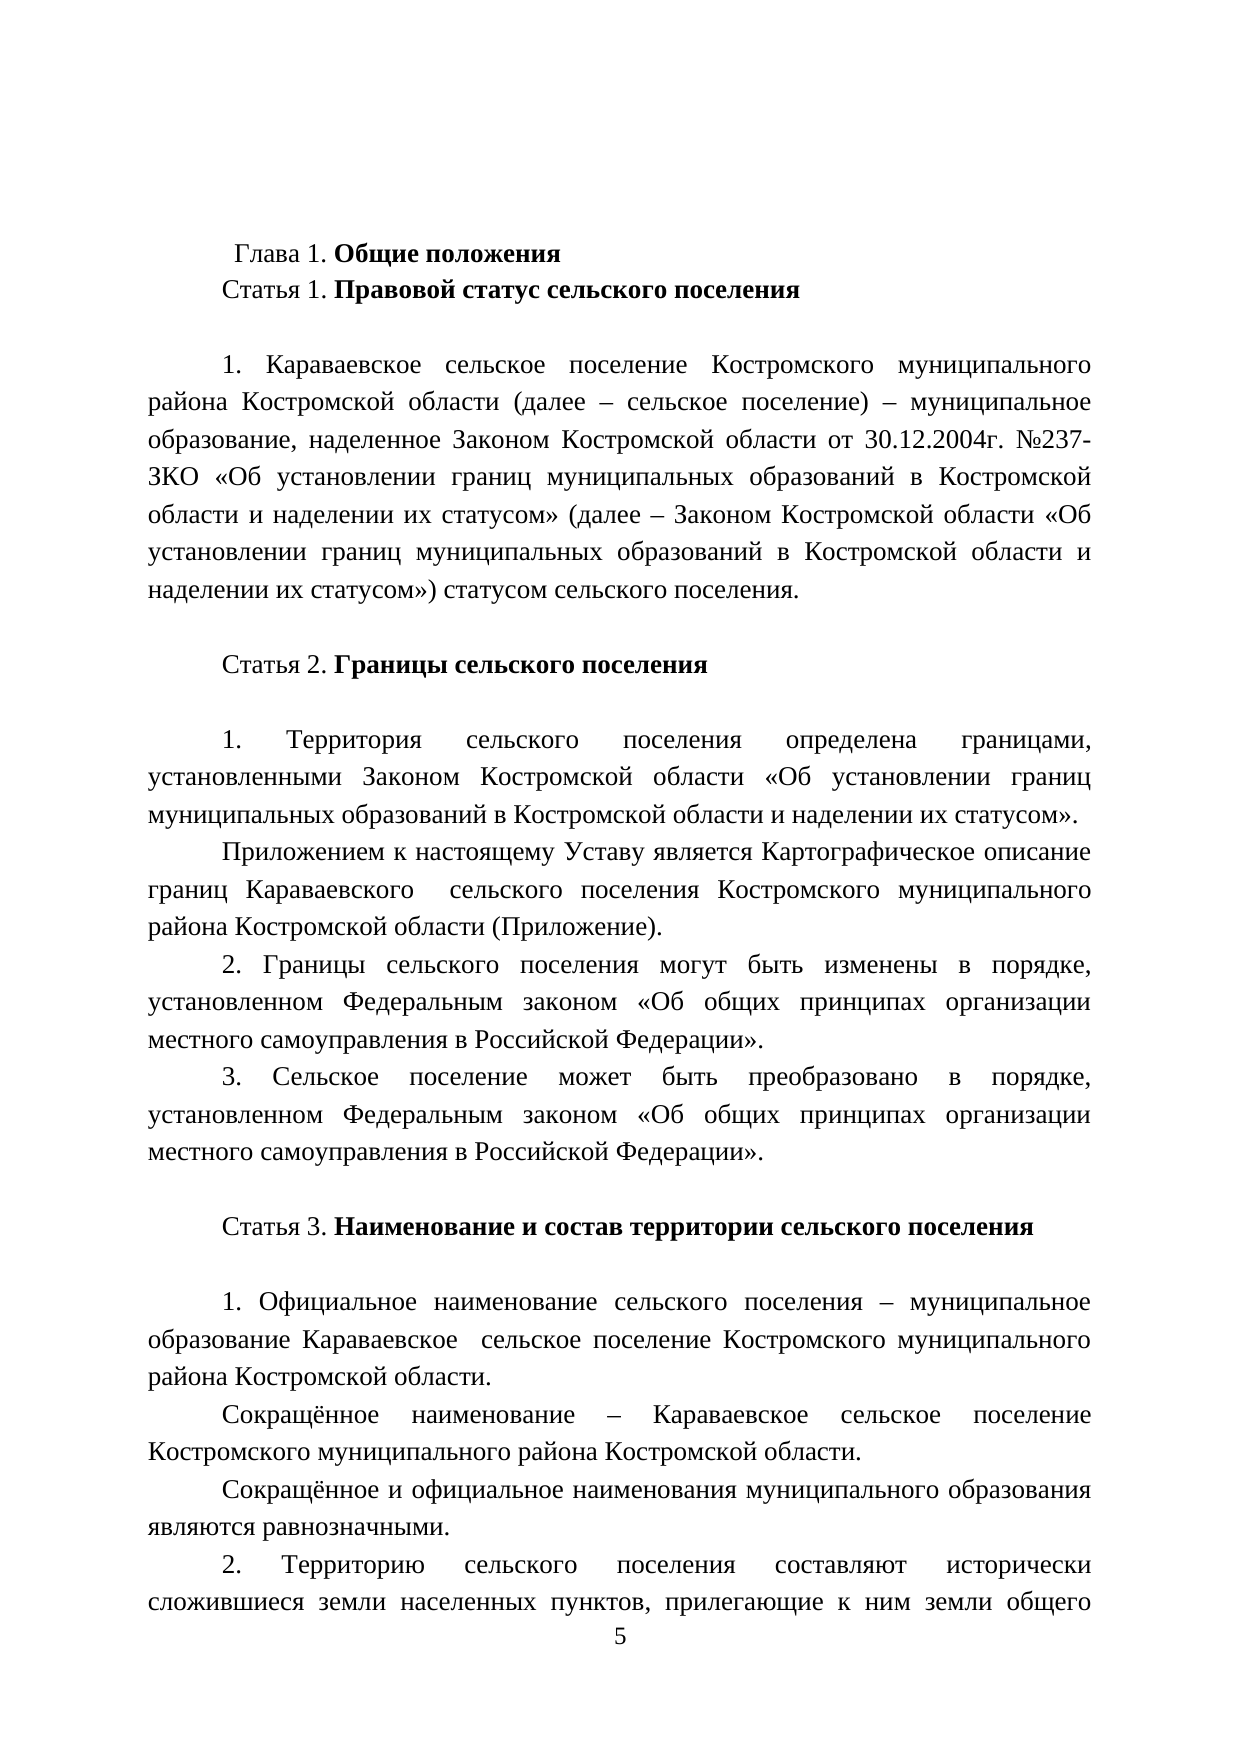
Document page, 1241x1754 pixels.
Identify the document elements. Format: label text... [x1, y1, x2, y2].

text 2. Территорию сельского поселения составляют исторически сложившиеся земли населенных пунктов, прилегающие к ним земли общего [148, 1543, 1092, 1618]
text 2. Границы сельского поселения могут быть изменены в порядке, установленном Федеральным законом «Об общих принципах организации местного самоуправления в Российской Федерации». [148, 943, 1092, 1056]
text Приложением к настоящему Уставу является Картографическое описание границ Караваевского сельского поселения Костромского муниципального района Костромской области (Приложение). [148, 831, 1092, 943]
text 1. Официальное наименование сельского поселения – муниципальное образование Караваевское сельское поселение Костромского муниципального района Костромской области. [148, 1281, 1092, 1393]
text 1. Территория сельского поселения определена границами, установленными Законом Костромской области «Об установлении границ муниципальных образований в Костромской области и наделении их статусом». [148, 718, 1092, 831]
text Сокращённое и официальное наименования муниципального образования являются равнозначными. [148, 1468, 1092, 1543]
text Статья 3. Наименование и состав территории сельского поселения [148, 1206, 1092, 1243]
text 3. Сельское поселение может быть преобразовано в порядке, установленном Федеральным законом «Об общих принципах организации местного самоуправления в Российской Федерации». [148, 1056, 1092, 1168]
text 1. Караваевское сельское поселение Костромского муниципального района Костромской области (далее – сельское поселение) – муниципальное образование, наделенное Законом Костромской области от 30.12.2004г. №237-ЗКО «Об установлении границ муниципальных образований в Костромской области и наделении их статусом» (далее – Законом Костромской области «Об установлении границ муниципальных образований в Костромской области и наделении их статусом») статусом сельского поселения. [148, 343, 1092, 606]
text Статья 2. Границы сельского поселения [148, 643, 1092, 681]
text Глава 1. Общие положения [148, 237, 1092, 268]
text Сокращённое наименование – Караваевское сельское поселение Костромского муниципального района Костромской области. [148, 1393, 1092, 1468]
text Статья 1. Правовой статус сельского поселения [148, 268, 1092, 306]
